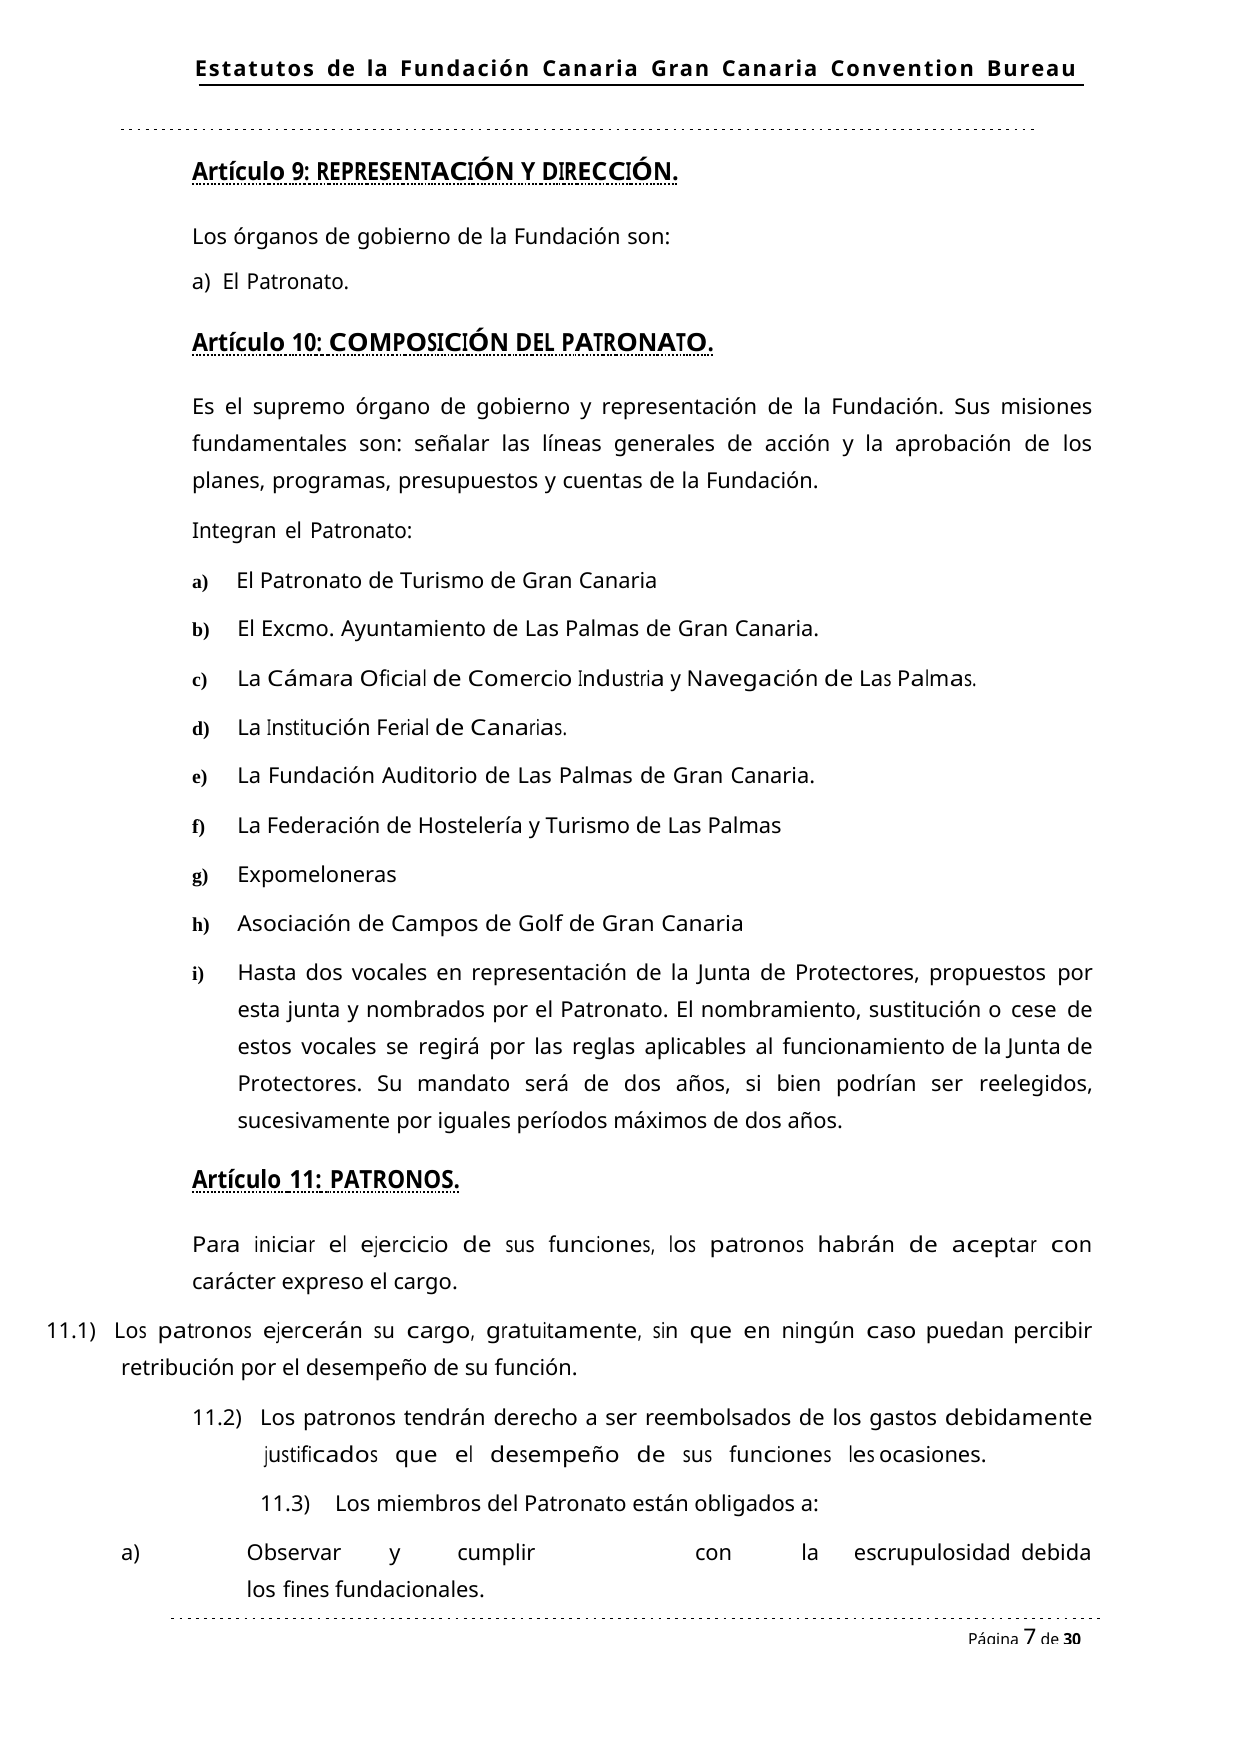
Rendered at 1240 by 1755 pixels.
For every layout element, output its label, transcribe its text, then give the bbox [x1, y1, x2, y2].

list La Institución Ferial de Canarias. [192, 712, 1148, 742]
list El Patronato. [192, 266, 1148, 296]
list Expomeloneras [192, 859, 1148, 889]
text Para iniciar el ejercicio de sus funciones, los patronos habrán de aceptar con carácter expreso el cargo. [192, 1229, 1092, 1295]
list Observar y cumplir con la escrupulosidad debida los fines fundacionales. [121, 1537, 1093, 1604]
list El Excmo. Ayuntamiento de Las Palmas de Gran Canaria. [192, 613, 1148, 643]
text Los órganos de gobierno de la Fundación son: [192, 221, 1148, 251]
list La Federación de Hostelería y Turismo de Las Palmas [192, 810, 1148, 839]
list Asociación de Campos de Golf de Gran Canaria [192, 908, 1148, 937]
list Los patronos ejercerán su cargo, gratuitamente, sin que en ningún caso puedan percibir retribución por el desempeño de su función. [46, 1315, 1092, 1382]
text Integran el Patronato: [192, 515, 1148, 545]
subtitle Artículo 10: COMPOSICIÓN DEL PATRONATO. [192, 325, 1148, 359]
list La Cámara Oficial de Comercio Industria y Navegación de Las Palmas. [192, 663, 1148, 692]
list Los miembros del Patronato están obligados a: [260, 1488, 1148, 1518]
list La Fundación Auditorio de Las Palmas de Gran Canaria. [192, 761, 1148, 790]
subtitle Artículo 11: PATRONOS. [192, 1162, 1148, 1196]
list Hasta dos vocales en representación de la Junta de Protectores, propuestos por esta junta y nombrados por el Patronato. El nombramiento, sustitución o cese de estos vocales se regirá por las reglas aplicables al funcionamiento de la Junta de Protectores. Su mandato será de dos años, si bien podrían ser reelegidos, sucesivamente por iguales períodos máximos de dos años. [192, 957, 1093, 1135]
subtitle Artículo 9: REPRESENTACIÓN Y DIRECCIÓN. [192, 154, 1148, 188]
list Los patronos tendrán derecho a ser reembolsados de los gastos debidamente justificados que el desempeño de sus funciones les ocasiones. [192, 1402, 1092, 1468]
list El Patronato de Turismo de Gran Canaria [192, 565, 1148, 594]
text Es el supremo órgano de gobierno y representación de la Fundación. Sus misiones fundamentales son: señalar las líneas generales de acción y la aprobación de los planes, programas, presupuestos y cuentas de la Fundación. [192, 391, 1093, 495]
